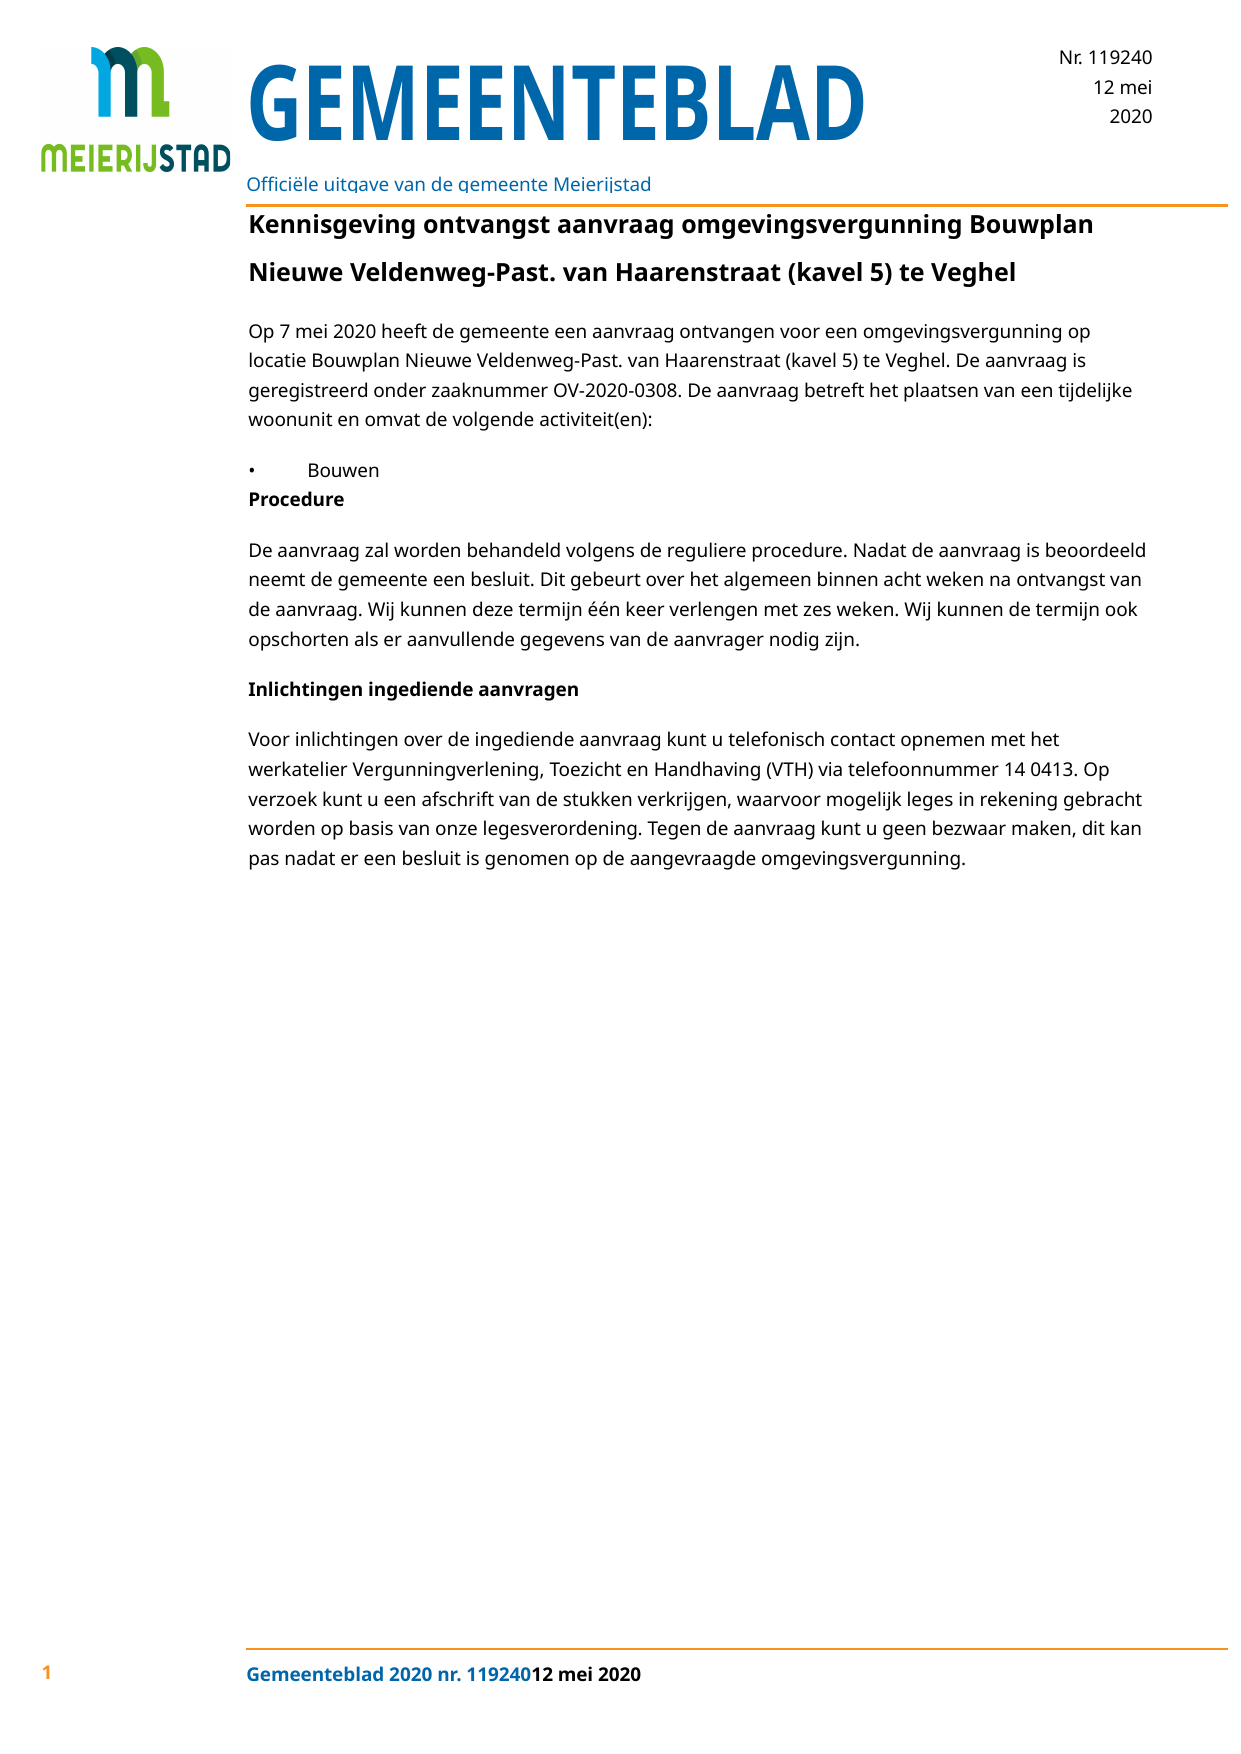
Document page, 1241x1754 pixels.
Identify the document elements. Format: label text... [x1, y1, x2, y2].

list Bouwen [248, 457, 1152, 483]
text De aanvraag zal worden behandeld volgens de reguliere procedure. Nadat de aanvraag is beoordeeld neemt de gemeente een besluit. Dit gebeurt over het algemeen binnen acht weken na ontvangst van de aanvraag. Wij kunnen deze termijn één keer verlengen met zes weken. Wij kunnen de termijn ook opschorten als er aanvullende gegevens van de aanvrager nodig zijn. [248, 537, 1152, 652]
text Procedure [248, 487, 1152, 512]
text Op 7 mei 2020 heeft de gemeente een aanvraag ontvangen voor een omgevingsvergunning op locatie Bouwplan Nieuwe Veldenweg-Past. van Haarenstraat (kavel 5) te Veghel. De aanvraag is geregistreerd onder zaaknummer OV-2020-0308. De aanvraag betreft het plaatsen van een tijdelijke woonunit en omvat de volgende activiteit(en): [248, 318, 1152, 432]
text Kennisgeving ontvangst aanvraag omgevingsvergunning Bouwplan Nieuwe Veldenweg-Past. van Haarenstraat (kavel 5) te Veghel [248, 207, 1152, 288]
text Inlichtingen ingediende aanvragen [248, 676, 1152, 702]
picture [41, 47, 231, 172]
text Voor inlichtingen over de ingediende aanvraag kunt u telefonisch contact opnemen met het werkatelier Vergunningverlening, Toezicht en Handhaving (VTH) via telefoonnummer 14 0413. Op verzoek kunt u een afschrift van de stukken verkrijgen, waarvoor mogelijk leges in rekening gebracht worden op basis van onze legesverordening. Tegen de aanvraag kunt u geen bezwaar maken, dit kan pas nadat er een besluit is genomen op de aangevraagde omgevingsvergunning. [248, 727, 1152, 871]
